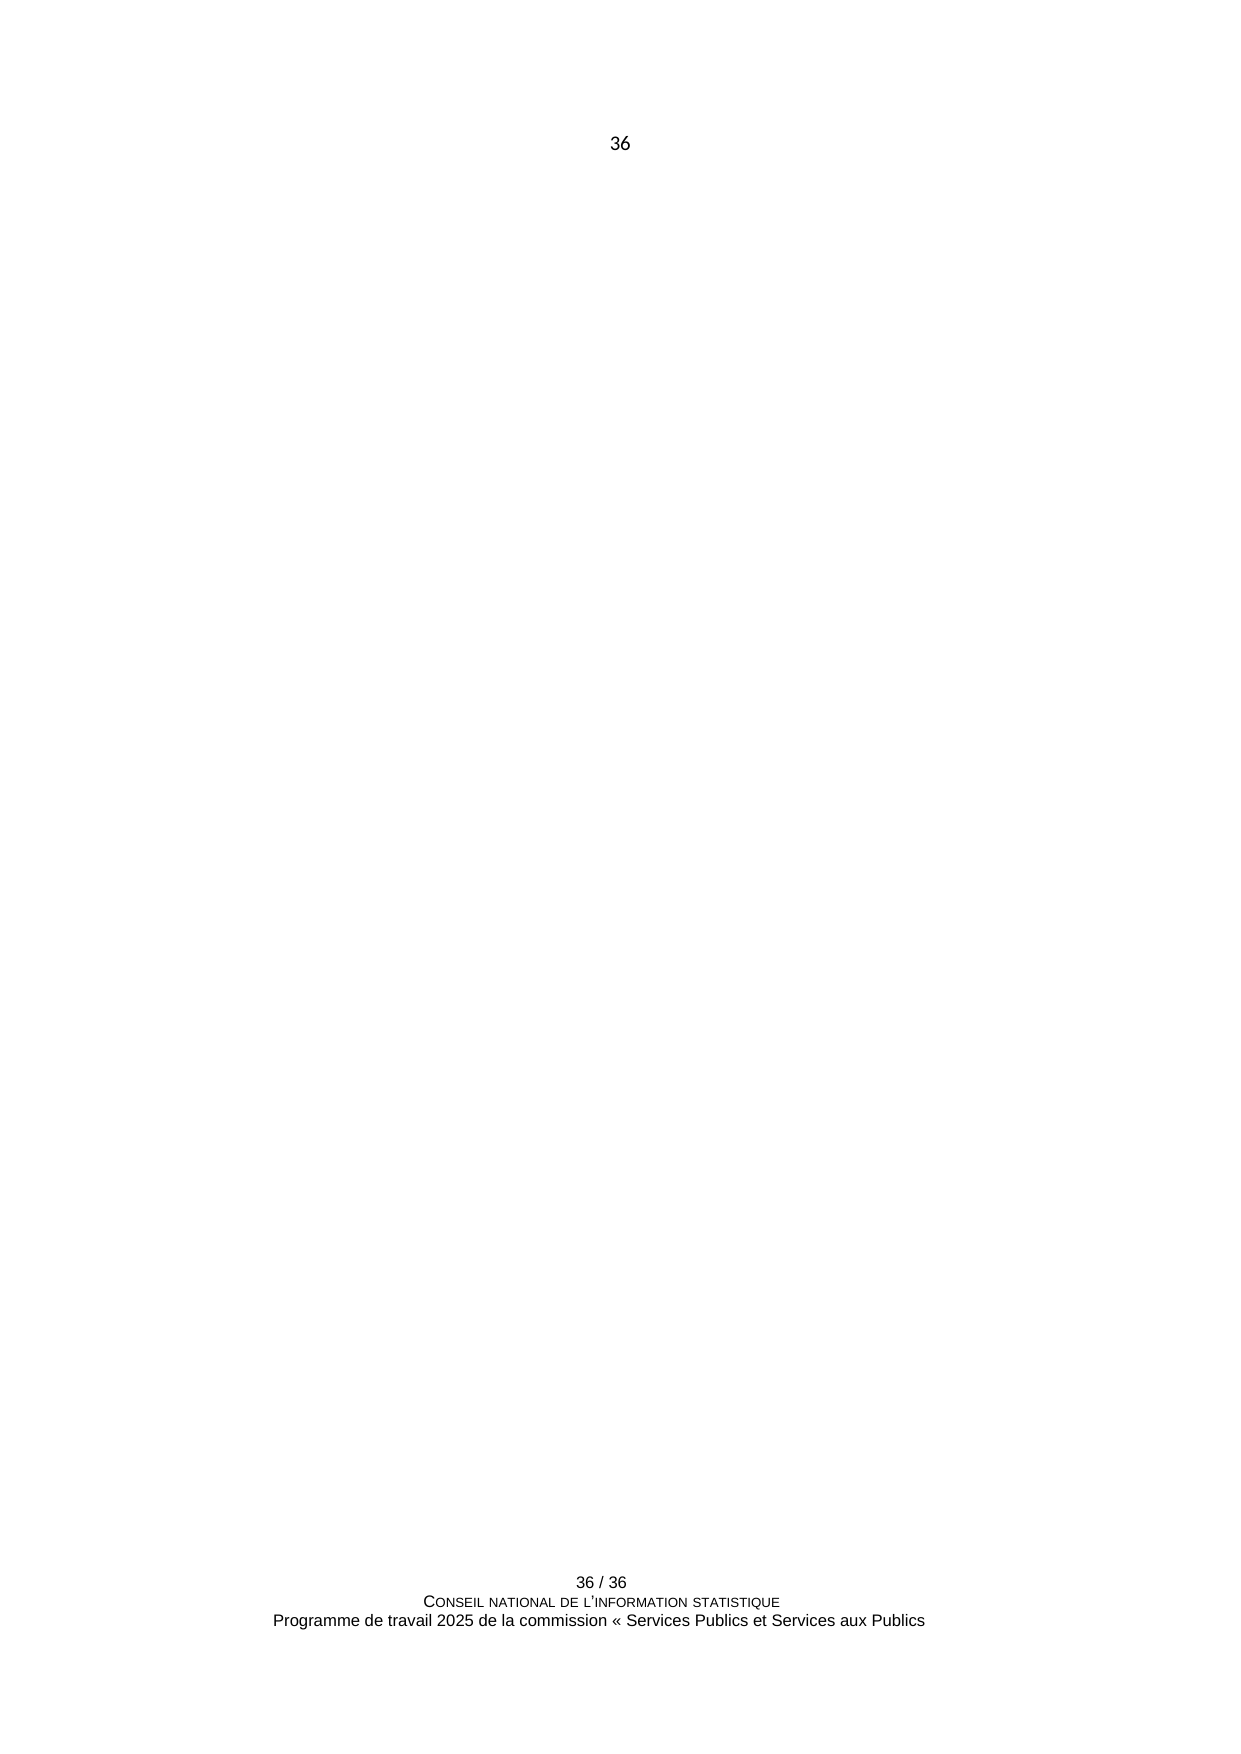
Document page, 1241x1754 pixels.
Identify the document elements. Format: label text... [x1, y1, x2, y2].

text 36 [118, 131, 1122, 156]
